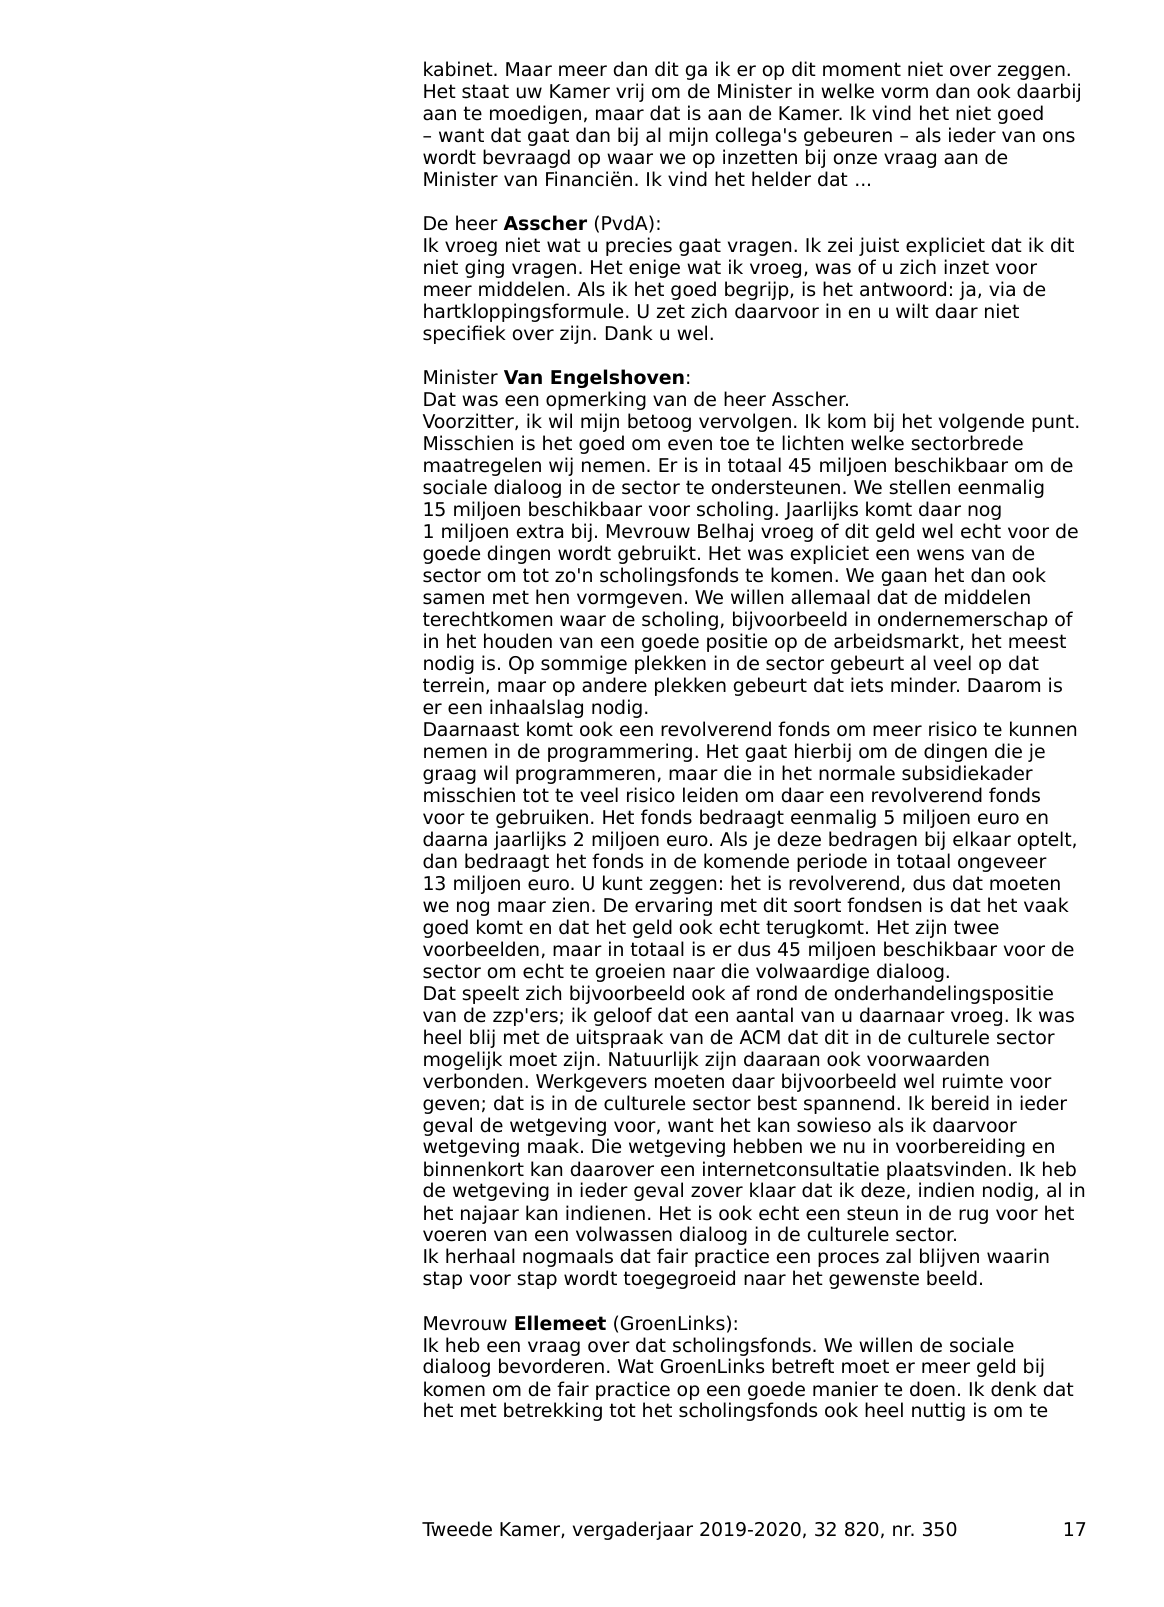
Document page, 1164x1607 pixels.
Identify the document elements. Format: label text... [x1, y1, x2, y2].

text Daarnaast komt ook een revolverend fonds om meer risico te kunnen nemen in de programmering. Het gaat hierbij om de dingen die je graag wil programmeren, maar die in het normale subsidiekader misschien tot te veel risico leiden om daar een revolverend fonds voor te gebruiken. Het fonds bedraagt eenmalig 5 miljoen euro en daarna jaarlijks 2 miljoen euro. Als je deze bedragen bij elkaar optelt, dan bedraagt het fonds in de komende periode in totaal ongeveer 13 miljoen euro. U kunt zeggen: het is revolverend, dus dat moeten we nog maar zien. De ervaring met dit soort fondsen is dat het vaak goed komt en dat het geld ook echt terugkomt. Het zijn twee voorbeelden, maar in totaal is er dus 45 miljoen beschikbaar voor de sector om echt te groeien naar die volwaardige dialoog. [422, 719, 1087, 983]
text Voorzitter, ik wil mijn betoog vervolgen. Ik kom bij het volgende punt. Misschien is het goed om even toe te lichten welke sectorbrede maatregelen wij nemen. Er is in totaal 45 miljoen beschikbaar om de sociale dialoog in de sector te ondersteunen. We stellen eenmalig 15 miljoen beschikbaar voor scholing. Jaarlijks komt daar nog 1 miljoen extra bij. Mevrouw Belhaj vroeg of dit geld wel echt voor de goede dingen wordt gebruikt. Het was expliciet een wens van de sector om tot zo'n scholingsfonds te komen. We gaan het dan ook samen met hen vormgeven. We willen allemaal dat de middelen terechtkomen waar de scholing, bijvoorbeeld in ondernemerschap of in het houden van een goede positie op de arbeidsmarkt, het meest nodig is. Op sommige plekken in de sector gebeurt al veel op dat terrein, maar op andere plekken gebeurt dat iets minder. Daarom is er een inhaalslag nodig. [422, 411, 1087, 719]
text Ik heb een vraag over dat scholingsfonds. We willen de sociale dialoog bevorderen. Wat GroenLinks betreft moet er meer geld bij komen om de fair practice op een goede manier te doen. Ik denk dat het met betrekking tot het scholingsfonds ook heel nuttig is om te [422, 1334, 1087, 1422]
text Ik vroeg niet wat u precies gaat vragen. Ik zei juist expliciet dat ik dit niet ging vragen. Het enige wat ik vroeg, was of u zich inzet voor meer middelen. Als ik het goed begrijp, is het antwoord: ja, via de hartkloppingsformule. U zet zich daarvoor in en u wilt daar niet specifiek over zijn. Dank u wel. [422, 235, 1087, 345]
text Dat was een opmerking van de heer Asscher. [422, 389, 1087, 411]
text De heer Asscher (PvdA): [422, 213, 1087, 235]
text Dat speelt zich bijvoorbeeld ook af rond de onderhandelingspositie van de zzp'ers; ik geloof dat een aantal van u daarnaar vroeg. Ik was heel blij met de uitspraak van de ACM dat dit in de culturele sector mogelijk moet zijn. Natuurlijk zijn daaraan ook voorwaarden verbonden. Werkgevers moeten daar bijvoorbeeld wel ruimte voor geven; dat is in de culturele sector best spannend. Ik bereid in ieder geval de wetgeving voor, want het kan sowieso als ik daarvoor wetgeving maak. Die wetgeving hebben we nu in voorbereiding en binnenkort kan daarover een internetconsultatie plaatsvinden. Ik heb de wetgeving in ieder geval zover klaar dat ik deze, indien nodig, al in het najaar kan indienen. Het is ook echt een steun in de rug voor het voeren van een volwassen dialoog in de culturele sector. [422, 983, 1087, 1246]
text kabinet. Maar meer dan dit ga ik er op dit moment niet over zeggen. Het staat uw Kamer vrij om de Minister in welke vorm dan ook daarbij aan te moedigen, maar dat is aan de Kamer. Ik vind het niet goed – want dat gaat dan bij al mijn collega's gebeuren – als ieder van ons wordt bevraagd op waar we op inzetten bij onze vraag aan de Minister van Financiën. Ik vind het helder dat ... [422, 59, 1087, 191]
text Mevrouw Ellemeet (GroenLinks): [422, 1312, 1087, 1334]
text Ik herhaal nogmaals dat fair practice een proces zal blijven waarin stap voor stap wordt toegegroeid naar het gewenste beeld. [422, 1246, 1087, 1290]
text Minister Van Engelshoven: [422, 367, 1087, 389]
